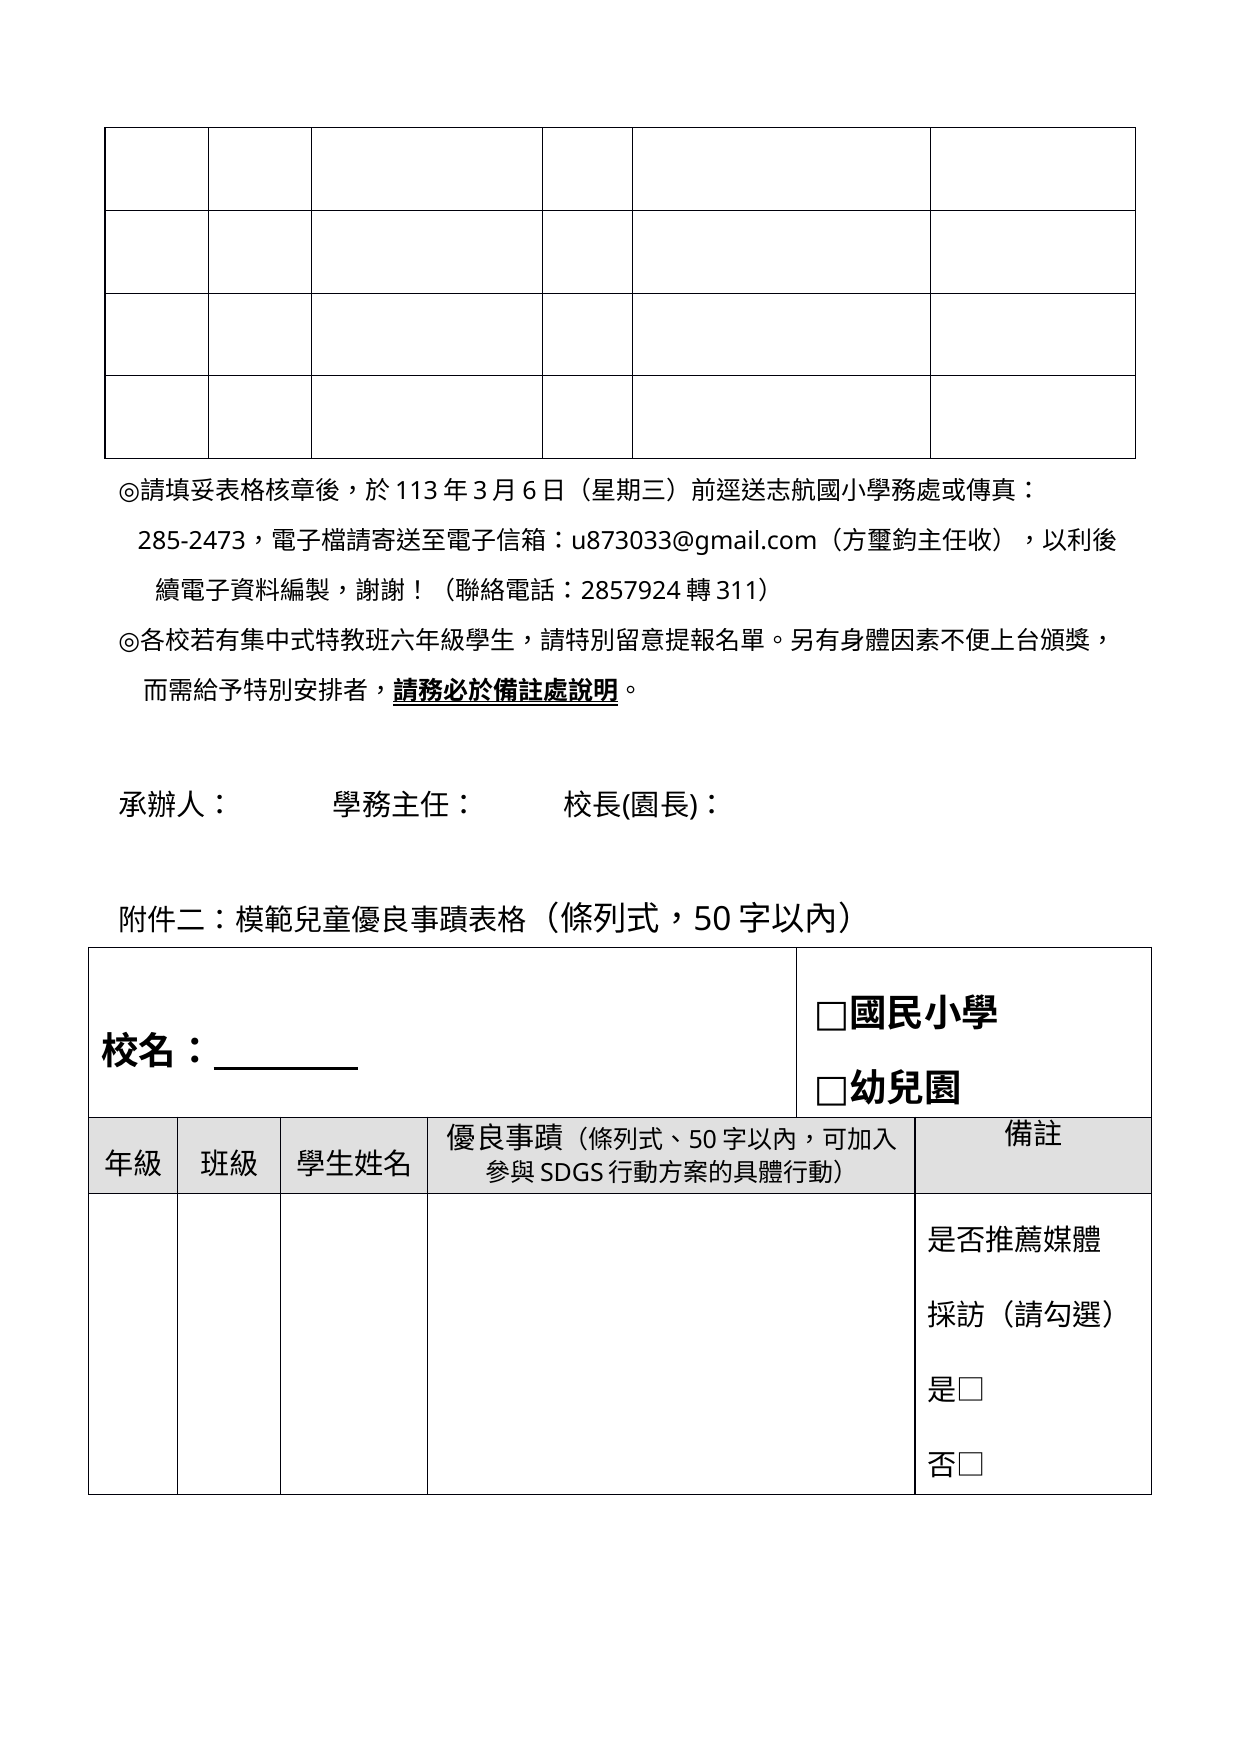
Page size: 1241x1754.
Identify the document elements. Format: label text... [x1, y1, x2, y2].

table_cell 優良事蹟（條列式、50字以內，可加入參與SDGS行動方案的具體行動） [428, 1118, 914, 1193]
table_cell [931, 128, 1135, 210]
table_cell 是否推薦媒體 採訪（請勾選） 是□ 否□ [916, 1194, 1151, 1494]
table_cell [209, 128, 311, 210]
table_cell [931, 376, 1135, 458]
table_cell [209, 211, 311, 293]
table_cell [543, 294, 632, 375]
table_cell 學生姓名 [281, 1118, 427, 1193]
table_header 校名： [89, 948, 796, 1117]
table_cell [106, 294, 208, 375]
table_cell [281, 1194, 427, 1494]
table_cell 備註 [916, 1118, 1151, 1193]
table_cell [931, 211, 1135, 293]
table_cell [106, 128, 208, 210]
table_cell [312, 128, 542, 210]
table_cell [312, 376, 542, 458]
table_cell 班級 [178, 1118, 280, 1193]
table_cell [312, 294, 542, 375]
table_header □國民小學 □幼兒園 [797, 948, 1151, 1117]
text ◎各校若有集中式特教班六年級學生，請特別留意提報名單。另有身體因素不便上台頒獎，而需給予特別安排者，請務必於備註處說明。 [118, 609, 1122, 709]
table_cell [543, 376, 632, 458]
text 承辦人： 學務主任： 校長(園長)： [118, 759, 1122, 834]
table_cell [312, 211, 542, 293]
text ◎請填妥表格核章後，於113年3月6日（星期三）前逕送志航國小學務處或傳真： [118, 459, 1122, 509]
table_cell [931, 294, 1135, 375]
table_cell [209, 376, 311, 458]
table_cell [633, 211, 930, 293]
table_cell [89, 1194, 177, 1494]
text 285-2473，電子檔請寄送至電子信箱：u873033@gmail.com（方璽鈞主任收），以利後續電子資料編製，謝謝！（聯絡電話：2857924轉311） [118, 509, 1122, 609]
table_cell [633, 294, 930, 375]
table_cell [106, 376, 208, 458]
table_cell [178, 1194, 280, 1494]
table_cell 年級 [89, 1118, 177, 1193]
table_cell [543, 128, 632, 210]
text 附件二：模範兒童優良事蹟表格（條列式，50字以內） [118, 872, 1122, 947]
table_cell [209, 294, 311, 375]
table_cell [106, 211, 208, 293]
table_cell [633, 128, 930, 210]
table_cell [633, 376, 930, 458]
table_cell [428, 1194, 914, 1494]
table_cell [543, 211, 632, 293]
